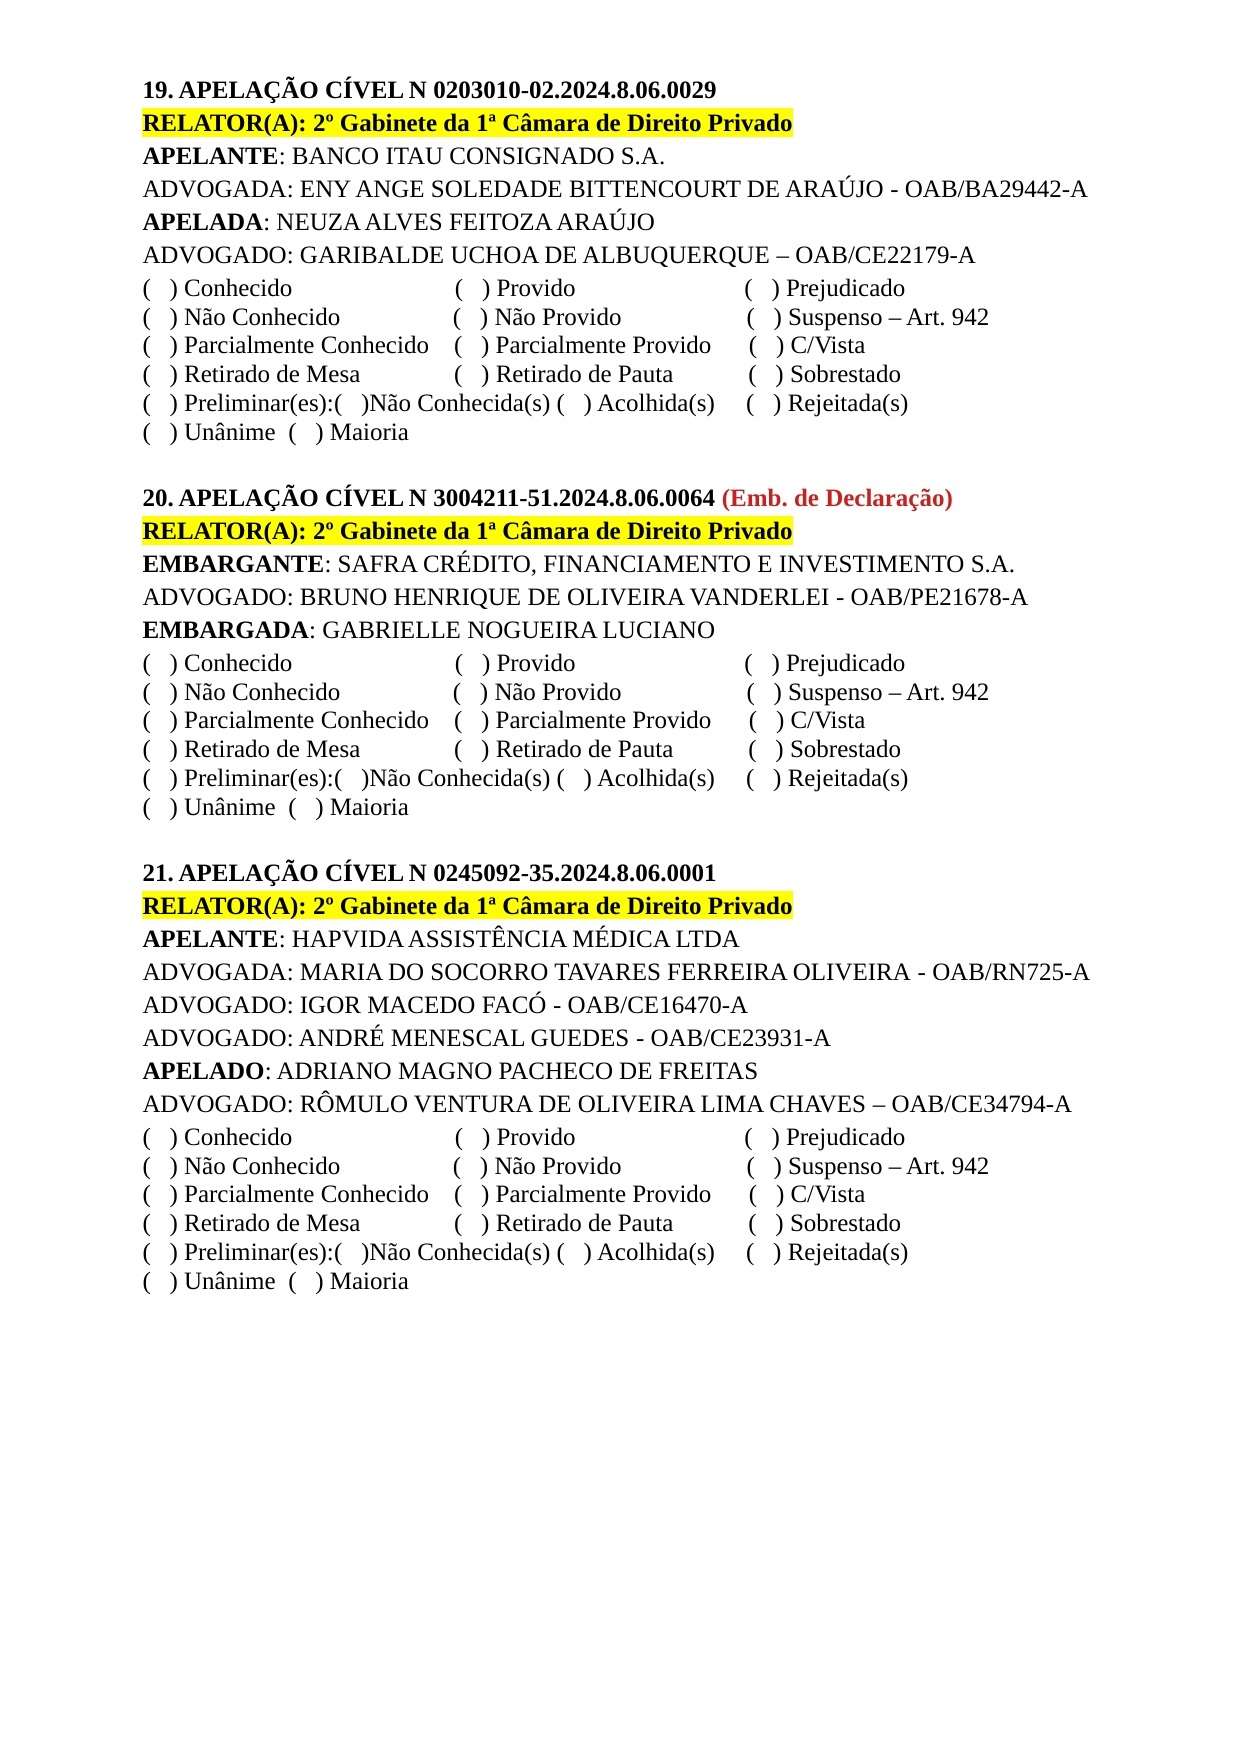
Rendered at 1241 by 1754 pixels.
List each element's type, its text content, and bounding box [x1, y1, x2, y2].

text ( ) Retirado de Mesa ( ) Retirado de Pauta ( ) Sobrestado [142, 734, 1158, 763]
text 19. APELAÇÃO CÍVEL N 0203010-02.2024.8.06.0029 RELATOR(A): 2º Gabinete da 1ª Câmara de Direito Privado APELANTE: BANCO ITAU CONSIGNADO S.A. ADVOGADA: ENY ANGE SOLEDADE BITTENCOURT DE ARAÚJO - OAB/BA29442-A APELADA: NEUZA ALVES FEITOZA ARAÚJO ADVOGADO: GARIBALDE UCHOA DE ALBUQUERQUE – OAB/CE22179-A [142, 75, 1188, 269]
text ( ) Não Conhecido ( ) Não Provido ( ) Suspenso – Art. 942 [142, 302, 1158, 331]
text ( ) Retirado de Mesa ( ) Retirado de Pauta ( ) Sobrestado [142, 359, 1158, 388]
text ( ) Unânime ( ) Maioria [142, 1266, 1188, 1361]
text ( ) Parcialmente Conhecido ( ) Parcialmente Provido ( ) C/Vista [142, 1179, 1158, 1208]
text ( ) Parcialmente Conhecido ( ) Parcialmente Provido ( ) C/Vista [142, 331, 1158, 359]
text ( ) Preliminar(es):( )Não Conhecida(s) ( ) Acolhida(s) ( ) Rejeitada(s) [142, 763, 1158, 792]
text ( ) Unânime ( ) Maioria 21. APELAÇÃO CÍVEL N 0245092-35.2024.8.06.0001 RELATOR(A): 2º Gabinete da 1ª Câmara de Direito Privado APELANTE: HAPVIDA ASSISTÊNCIA MÉDICA LTDA ADVOGADA: MARIA DO SOCORRO TAVARES FERREIRA OLIVEIRA - OAB/RN725-A ADVOGADO: IGOR MACEDO FACÓ - OAB/CE16470-A ADVOGADO: ANDRÉ MENESCAL GUEDES - OAB/CE23931-A APELADO: ADRIANO MAGNO PACHECO DE FREITAS ADVOGADO: RÔMULO VENTURA DE OLIVEIRA LIMA CHAVES – OAB/CE34794-A [142, 792, 1188, 1118]
text ( ) Não Conhecido ( ) Não Provido ( ) Suspenso – Art. 942 [142, 677, 1158, 706]
text ( ) Preliminar(es):( )Não Conhecida(s) ( ) Acolhida(s) ( ) Rejeitada(s) [142, 1237, 1158, 1266]
text ( ) Preliminar(es):( )Não Conhecida(s) ( ) Acolhida(s) ( ) Rejeitada(s) [142, 388, 1158, 417]
text ( ) Parcialmente Conhecido ( ) Parcialmente Provido ( ) C/Vista [142, 706, 1158, 734]
text ( ) Retirado de Mesa ( ) Retirado de Pauta ( ) Sobrestado [142, 1208, 1158, 1237]
text ( ) Não Conhecido ( ) Não Provido ( ) Suspenso – Art. 942 [142, 1151, 1158, 1179]
text ( ) Conhecido ( ) Provido ( ) Prejudicado [142, 273, 1141, 302]
text ( ) Unânime ( ) Maioria 20. APELAÇÃO CÍVEL N 3004211-51.2024.8.06.0064 (Emb. de Declaração) RELATOR(A): 2º Gabinete da 1ª Câmara de Direito Privado EMBARGANTE: SAFRA CRÉDITO, FINANCIAMENTO E INVESTIMENTO S.A. ADVOGADO: BRUNO HENRIQUE DE OLIVEIRA VANDERLEI - OAB/PE21678-A EMBARGADA: GABRIELLE NOGUEIRA LUCIANO [142, 417, 1188, 644]
text ( ) Conhecido ( ) Provido ( ) Prejudicado [142, 648, 1141, 677]
text ( ) Conhecido ( ) Provido ( ) Prejudicado [142, 1122, 1141, 1151]
